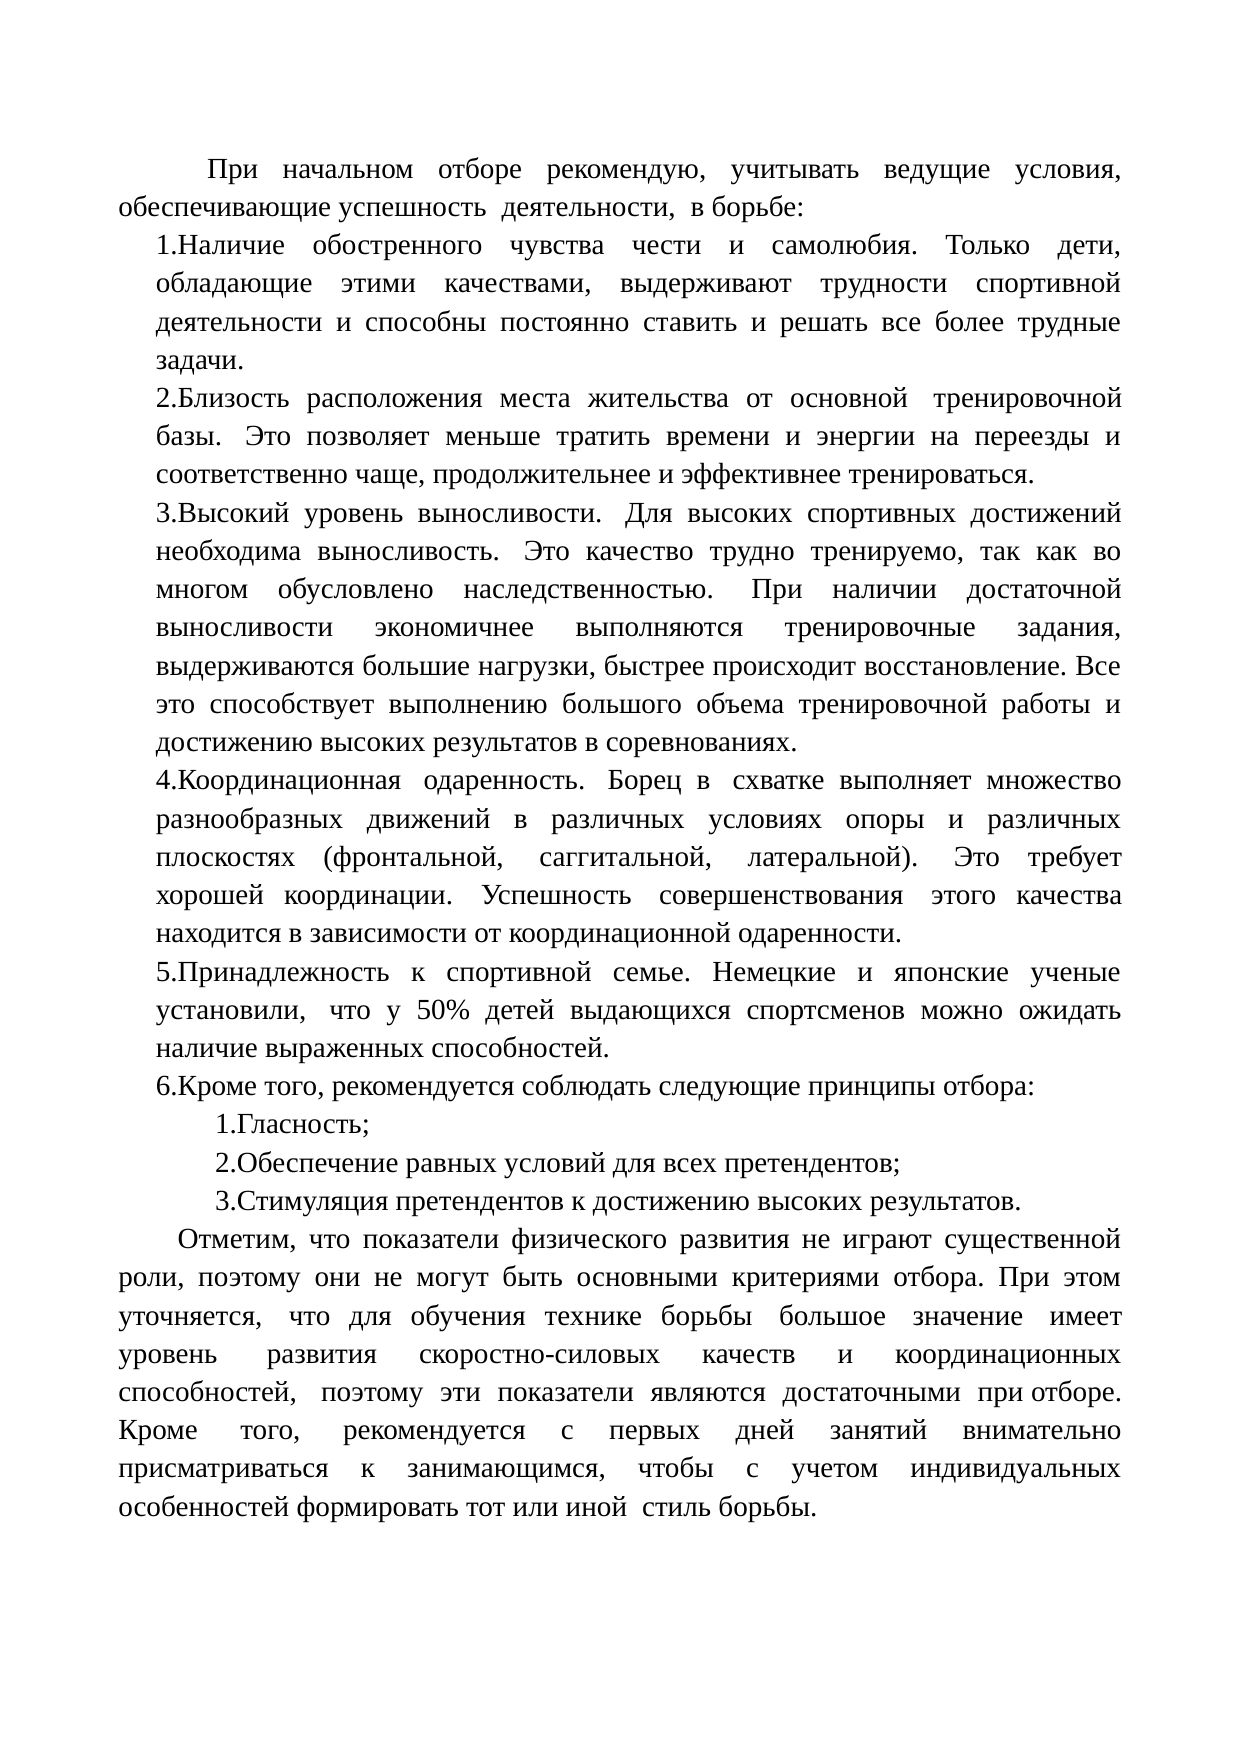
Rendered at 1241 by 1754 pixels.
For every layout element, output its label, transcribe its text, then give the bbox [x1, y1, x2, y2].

list Стимуляция претендентов к достижению высоких результатов. [215, 1183, 1122, 1217]
text При начальном отборе рекомендую, учитывать ведущие условия, обеспечивающие успешность деятельности, в борьбе: [118, 151, 1122, 223]
list Принадлежность к спортивной семье. Немецкие и японские ученые установили, что у 50% детей выдающихся спортсменов можно ожидать наличие выраженных способностей. [156, 954, 1122, 1064]
text Отметим, что показатели физического развития не играют существенной роли, поэтому они не могут быть основными критериями отбора. При этом уточняется, что для обучения технике борьбы большое значение имеет уровень развития скоростно-силовых качеств и координационных способностей, поэтому эти показатели являются достаточными при отборе. Кроме того, рекомендуется с первых дней занятий внимательно присматриваться к занимающимся, чтобы с учетом индивидуальных особенностей формировать тот или иной стиль борьбы. [118, 1221, 1122, 1522]
list Кроме того, рекомендуется соблюдать следующие принципы отбора: [156, 1068, 1122, 1102]
list Близость расположения места жительства от основной тренировочной базы. Это позволяет меньше тратить времени и энергии на переезды и соответственно чаще, продолжительнее и эффективнее тренироваться. [156, 380, 1122, 490]
list Высокий уровень выносливости. Для высоких спортивных достижений необходима выносливость. Это качество трудно тренируемо, так как во многом обусловлено наследственностью. При наличии достаточной выносливости экономичнее выполняются тренировочные задания, выдерживаются большие нагрузки, быстрее происходит восстановление. Все это способствует выполнению большого объема тренировочной работы и достижению высоких результатов в соревнованиях. [156, 495, 1122, 758]
list Наличие обостренного чувства чести и самолюбия. Только дети, обладающие этими качествами, выдерживают трудности спортивной деятельности и способны постоянно ставить и решать все более трудные задачи. [156, 227, 1122, 376]
list Гласность; [215, 1107, 1122, 1140]
list Координационная одаренность. Борец в схватке выполняет множество разнообразных движений в различных условиях опоры и различных плоскостях (фронтальной, саггитальной, латеральной). Это требует хорошей координации. Успешность совершенствования этого качества находится в зависимости от координационной одаренности. [156, 762, 1122, 949]
list Обеспечение равных условий для всех претендентов; [215, 1145, 1122, 1178]
